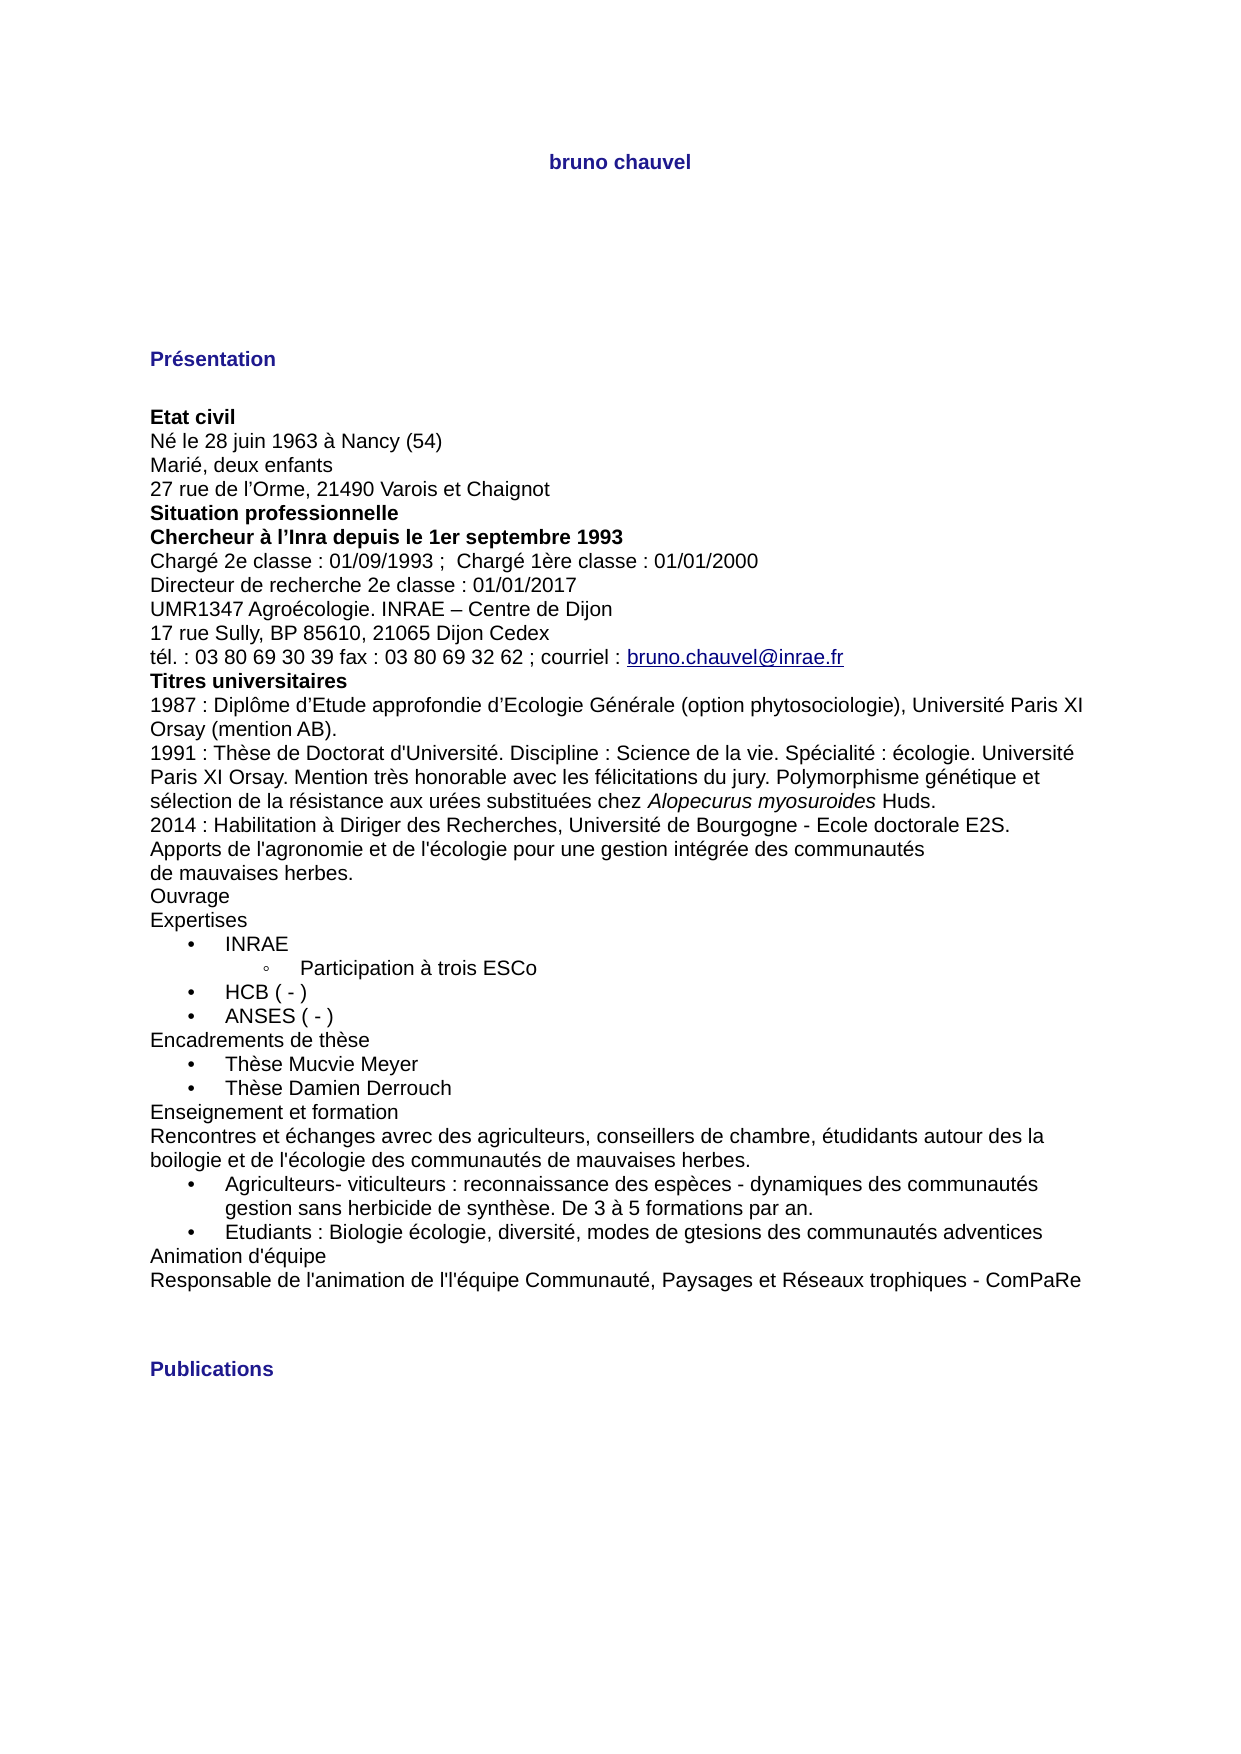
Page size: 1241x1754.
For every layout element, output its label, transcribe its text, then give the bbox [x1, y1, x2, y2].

subtitle Enseignement et formation [150, 1100, 1090, 1124]
text Marié, deux enfants [150, 453, 1090, 477]
list Thèse Damien Derrouch [187, 1076, 1090, 1100]
text tél. : 03 80 69 30 39 fax : 03 80 69 32 62 ; courriel : bruno.chauvel@inrae.fr [150, 645, 1090, 669]
subtitle Animation d'équipe [150, 1244, 1090, 1268]
list Agriculteurs- viticulteurs : reconnaissance des espèces - dynamiques des communautés gestion sans herbicide de synthèse. De 3 à 5 formations par an. [187, 1172, 1090, 1220]
text Chargé 2e classe : 01/09/1993 ; Chargé 1ère classe : 01/01/2000 [150, 549, 1090, 573]
subtitle Présentation [150, 347, 1090, 371]
text de mauvaises herbes. [150, 860, 1090, 884]
text UMR1347 Agroécologie. INRAE – Centre de Dijon [150, 597, 1090, 621]
text Chercheur à l’Inra depuis le 1er septembre 1993 [150, 525, 1090, 549]
text Né le 28 juin 1963 à Nancy (54) [150, 429, 1090, 453]
text Apports de l'agronomie et de l'écologie pour une gestion intégrée des communautés [150, 836, 1090, 860]
subtitle Ouvrage [150, 884, 1090, 908]
list Participation à trois ESCo [262, 956, 1090, 980]
text 1991 : Thèse de Doctorat d'Université. Discipline : Science de la vie. Spécialité : écologie. Université Paris XI Orsay. Mention très honorable avec les félicitations du jury. Polymorphisme génétique et sélection de la résistance aux urées substituées chez Alopecurus myosuroides Huds. [150, 741, 1090, 812]
list Etudiants : Biologie écologie, diversité, modes de gtesions des communautés adventices [187, 1220, 1090, 1244]
subtitle Publications [150, 1357, 1090, 1381]
subtitle Expertises [150, 908, 1090, 932]
text 1987 : Diplôme d’Etude approfondie d’Ecologie Générale (option phytosociologie), Université Paris XI Orsay (mention AB). [150, 693, 1090, 741]
list INRAE [187, 932, 1090, 956]
list Thèse Mucvie Meyer [187, 1052, 1090, 1076]
subtitle Situation professionnelle [150, 501, 1090, 525]
text Rencontres et échanges avrec des agriculteurs, conseillers de chambre, étudidants autour des la boilogie et de l'écologie des communautés de mauvaises herbes. [150, 1124, 1090, 1172]
subtitle Titres universitaires [150, 669, 1090, 693]
list HCB ( - ) [187, 980, 1090, 1004]
text 17 rue Sully, BP 85610, 21065 Dijon Cedex [150, 621, 1090, 645]
list ANSES ( - ) [187, 1004, 1090, 1028]
text Directeur de recherche 2e classe : 01/01/2017 [150, 573, 1090, 597]
text 2014 : Habilitation à Diriger des Recherches, Université de Bourgogne - Ecole doctorale E2S. [150, 812, 1090, 836]
subtitle Etat civil [150, 405, 1090, 429]
text Responsable de l'animation de l'l'équipe Communauté, Paysages et Réseaux trophiques - ComPaRe [150, 1268, 1090, 1292]
subtitle Encadrements de thèse [150, 1028, 1090, 1052]
subtitle bruno chauvel [150, 150, 1090, 174]
text 27 rue de l’Orme, 21490 Varois et Chaignot [150, 477, 1090, 501]
